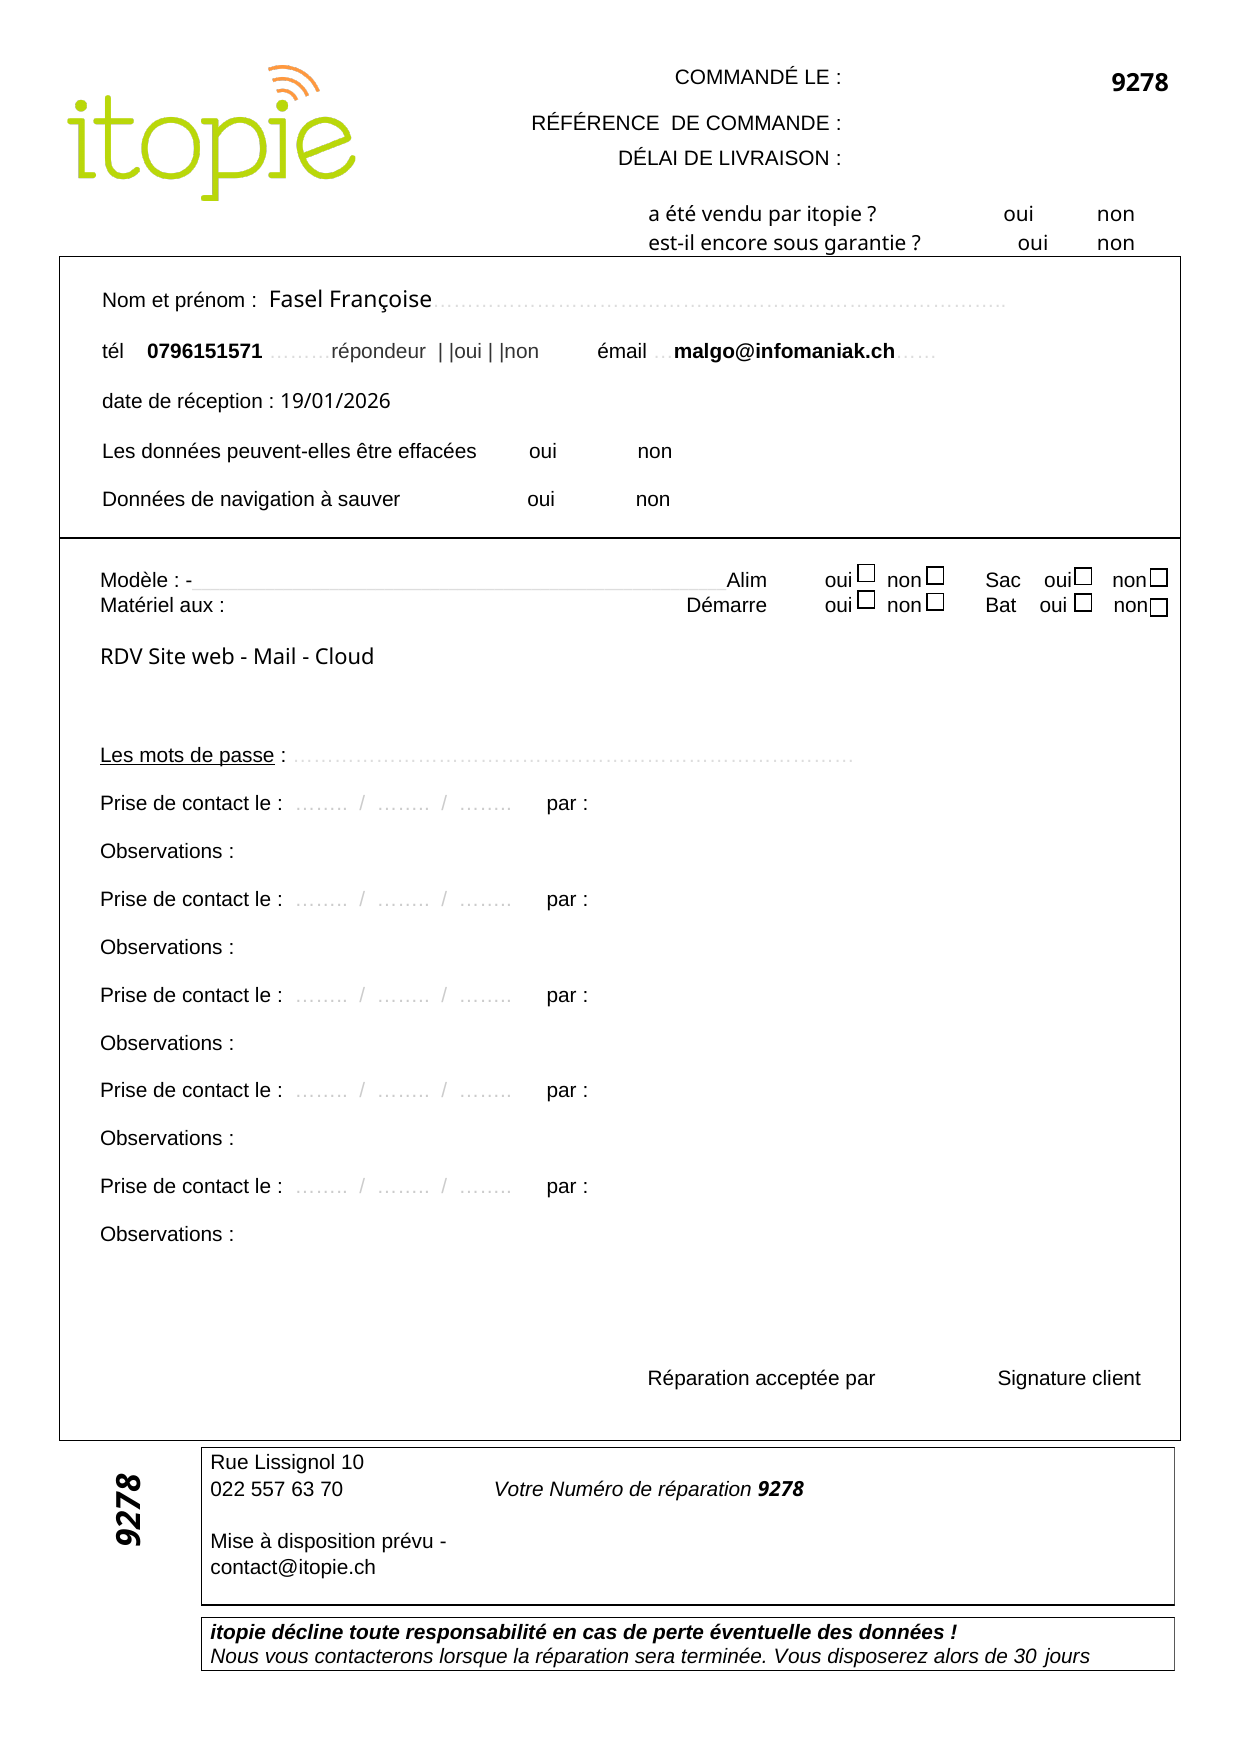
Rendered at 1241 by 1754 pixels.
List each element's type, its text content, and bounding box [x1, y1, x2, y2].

text Prise de contact le : …….. / …….. / …….. par : [60, 1171, 1180, 1198]
text Observations : [60, 1219, 1180, 1246]
table_cell itopie décline toute responsabilité en cas de perte éventuelle des données ! Nous vous contacterons lorsque la réparation sera terminée. Vous disposerez alors de 30 jours [195, 1611, 1180, 1677]
table_cell DÉLAI DE LIVRAISON : [490, 140, 847, 175]
text a été vendu par itopie ? oui non [59, 199, 1181, 228]
table_header 9278 [847, 59, 1180, 104]
text Les mots de passe : ……………………………………………………………………… [60, 740, 1180, 767]
table_header 9278 [59, 1441, 195, 1677]
table_header Rue Lissignol 10 022 557 63 70 Votre Numéro de réparation 9278 Mise à disposition prévu - contact@itopie.ch [195, 1441, 1180, 1611]
text Matériel aux : Démarre oui non Bat oui non [60, 590, 1180, 617]
text Données de navigation à sauver oui non [60, 484, 1180, 511]
text tél 0796151571 ………répondeur | |oui | |non émail …malgo@infomaniak.ch…… [60, 335, 1180, 362]
text Les données peuvent-elles être effacées oui non [60, 436, 1180, 463]
text Prise de contact le : …….. / …….. / …….. par : [60, 1075, 1180, 1102]
text Modèle : - Alim oui non Sac oui non [879, 562, 925, 590]
text Prise de contact le : …….. / …….. / …….. par : [60, 979, 1180, 1006]
text est-il encore sous garantie ? oui non [59, 228, 1181, 256]
table_cell [847, 105, 1180, 140]
text Prise de contact le : …….. / …….. / …….. par : [60, 788, 1180, 815]
table_header COMMANDÉ LE : [490, 59, 847, 104]
text Modèle : - Alim oui non Sac oui non [60, 562, 856, 590]
text Observations : [60, 1123, 1180, 1150]
text Observations : [60, 931, 1180, 958]
text Observations : [60, 836, 1180, 863]
text Observations : [60, 1027, 1180, 1054]
text date de réception : 19/01/2026 [60, 383, 1180, 415]
text RDV Site web - Mail - Cloud [60, 638, 1180, 671]
text Réparation acceptée par Signature client [60, 1363, 1180, 1390]
text Nom et prénom : Fasel Françoise……………………………………………………………………….. [60, 280, 1180, 314]
text Prise de contact le : …….. / …….. / …….. par : [60, 883, 1180, 911]
table_cell [847, 140, 1180, 175]
picture [67, 65, 356, 201]
table_cell RÉFÉRENCE DE COMMANDE : [490, 105, 847, 140]
text Modèle : - Alim oui non Sac oui non [948, 562, 1180, 590]
